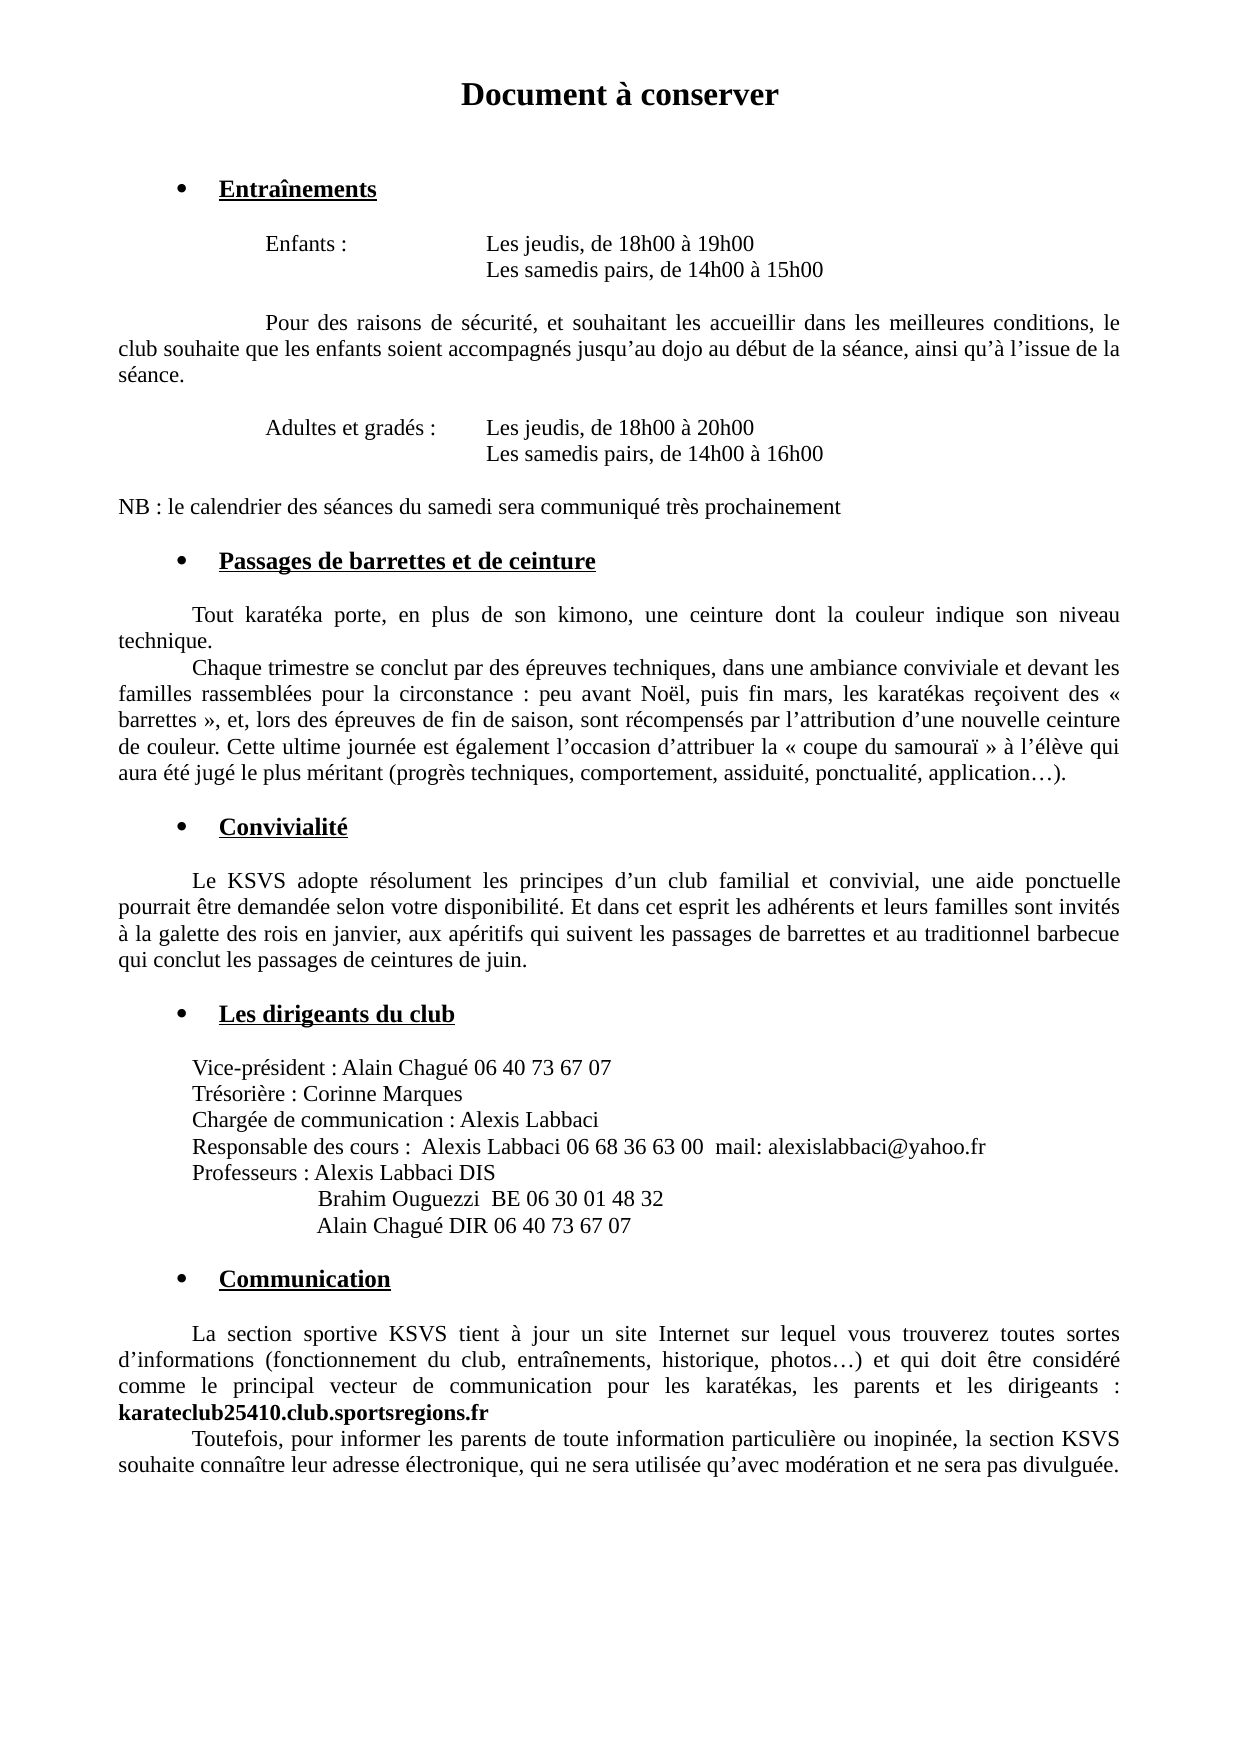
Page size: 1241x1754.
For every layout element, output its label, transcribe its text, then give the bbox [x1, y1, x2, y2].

list Entraînements [177, 174, 1122, 203]
text Vice-président : Alain Chagué 06 40 73 67 07 [118, 1054, 1122, 1080]
text Tout karatéka porte, en plus de son kimono, une ceinture dont la couleur indique son niveau technique. [118, 601, 1122, 654]
list Les dirigeants du club [177, 999, 1122, 1027]
text Adultes et gradés : Les jeudis, de 18h00 à 20h00 [118, 414, 1122, 440]
text Chargée de communication : Alexis Labbaci [118, 1106, 1122, 1133]
text Pour des raisons de sécurité, et souhaitant les accueillir dans les meilleures conditions, le club souhaite que les enfants soient accompagnés jusqu’au dojo au début de la séance, ainsi qu’à l’issue de la séance. [118, 309, 1122, 388]
text Enfants : Les jeudis, de 18h00 à 19h00 [118, 229, 1122, 256]
text NB : le calendrier des séances du samedi sera communiqué très prochainement [118, 493, 1122, 519]
text Alain Chagué DIR 06 40 73 67 07 [118, 1212, 1122, 1238]
text Brahim Ouguezzi BE 06 30 01 48 32 [118, 1186, 1122, 1212]
text Les samedis pairs, de 14h00 à 15h00 [118, 256, 1122, 282]
text La section sportive KSVS tient à jour un site Internet sur lequel vous trouverez toutes sortes d’informations (fonctionnement du club, entraînements, historique, photos…) et qui doit être considéré comme le principal vecteur de communication pour les karatékas, les parents et les dirigeants : karateclub25410.club.sportsregions.fr [118, 1320, 1122, 1425]
text Le KSVS adopte résolument les principes d’un club familial et convivial, une aide ponctuelle pourrait être demandée selon votre disponibilité. Et dans cet esprit les adhérents et leurs familles sont invités à la galette des rois en janvier, aux apéritifs qui suivent les passages de barrettes et au traditionnel barbecue qui conclut les passages de ceintures de juin. [118, 867, 1122, 972]
text Toutefois, pour informer les parents de toute information particulière ou inopinée, la section KSVS souhaite connaître leur adresse électronique, qui ne sera utilisée qu’avec modération et ne sera pas divulguée. [118, 1425, 1122, 1478]
text Professeurs : Alexis Labbaci DIS [118, 1159, 1122, 1186]
text Trésorière : Corinne Marques [118, 1080, 1122, 1106]
list Communication [177, 1264, 1122, 1293]
text Les samedis pairs, de 14h00 à 16h00 [118, 440, 1122, 467]
list Passages de barrettes et de ceinture [177, 546, 1122, 574]
list Convivialité [177, 812, 1122, 841]
text Responsable des cours : Alexis Labbaci 06 68 36 63 00 mail: alexislabbaci@yahoo.fr [118, 1133, 1122, 1159]
text Document à conserver [118, 74, 1122, 112]
text Chaque trimestre se conclut par des épreuves techniques, dans une ambiance conviviale et devant les familles rassemblées pour la circonstance : peu avant Noël, puis fin mars, les karatékas reçoivent des « barrettes », et, lors des épreuves de fin de saison, sont récompensés par l’attribution d’une nouvelle ceinture de couleur. Cette ultime journée est également l’occasion d’attribuer la « coupe du samouraï » à l’élève qui aura été jugé le plus méritant (progrès techniques, comportement, assiduité, ponctualité, application…). [118, 654, 1122, 785]
